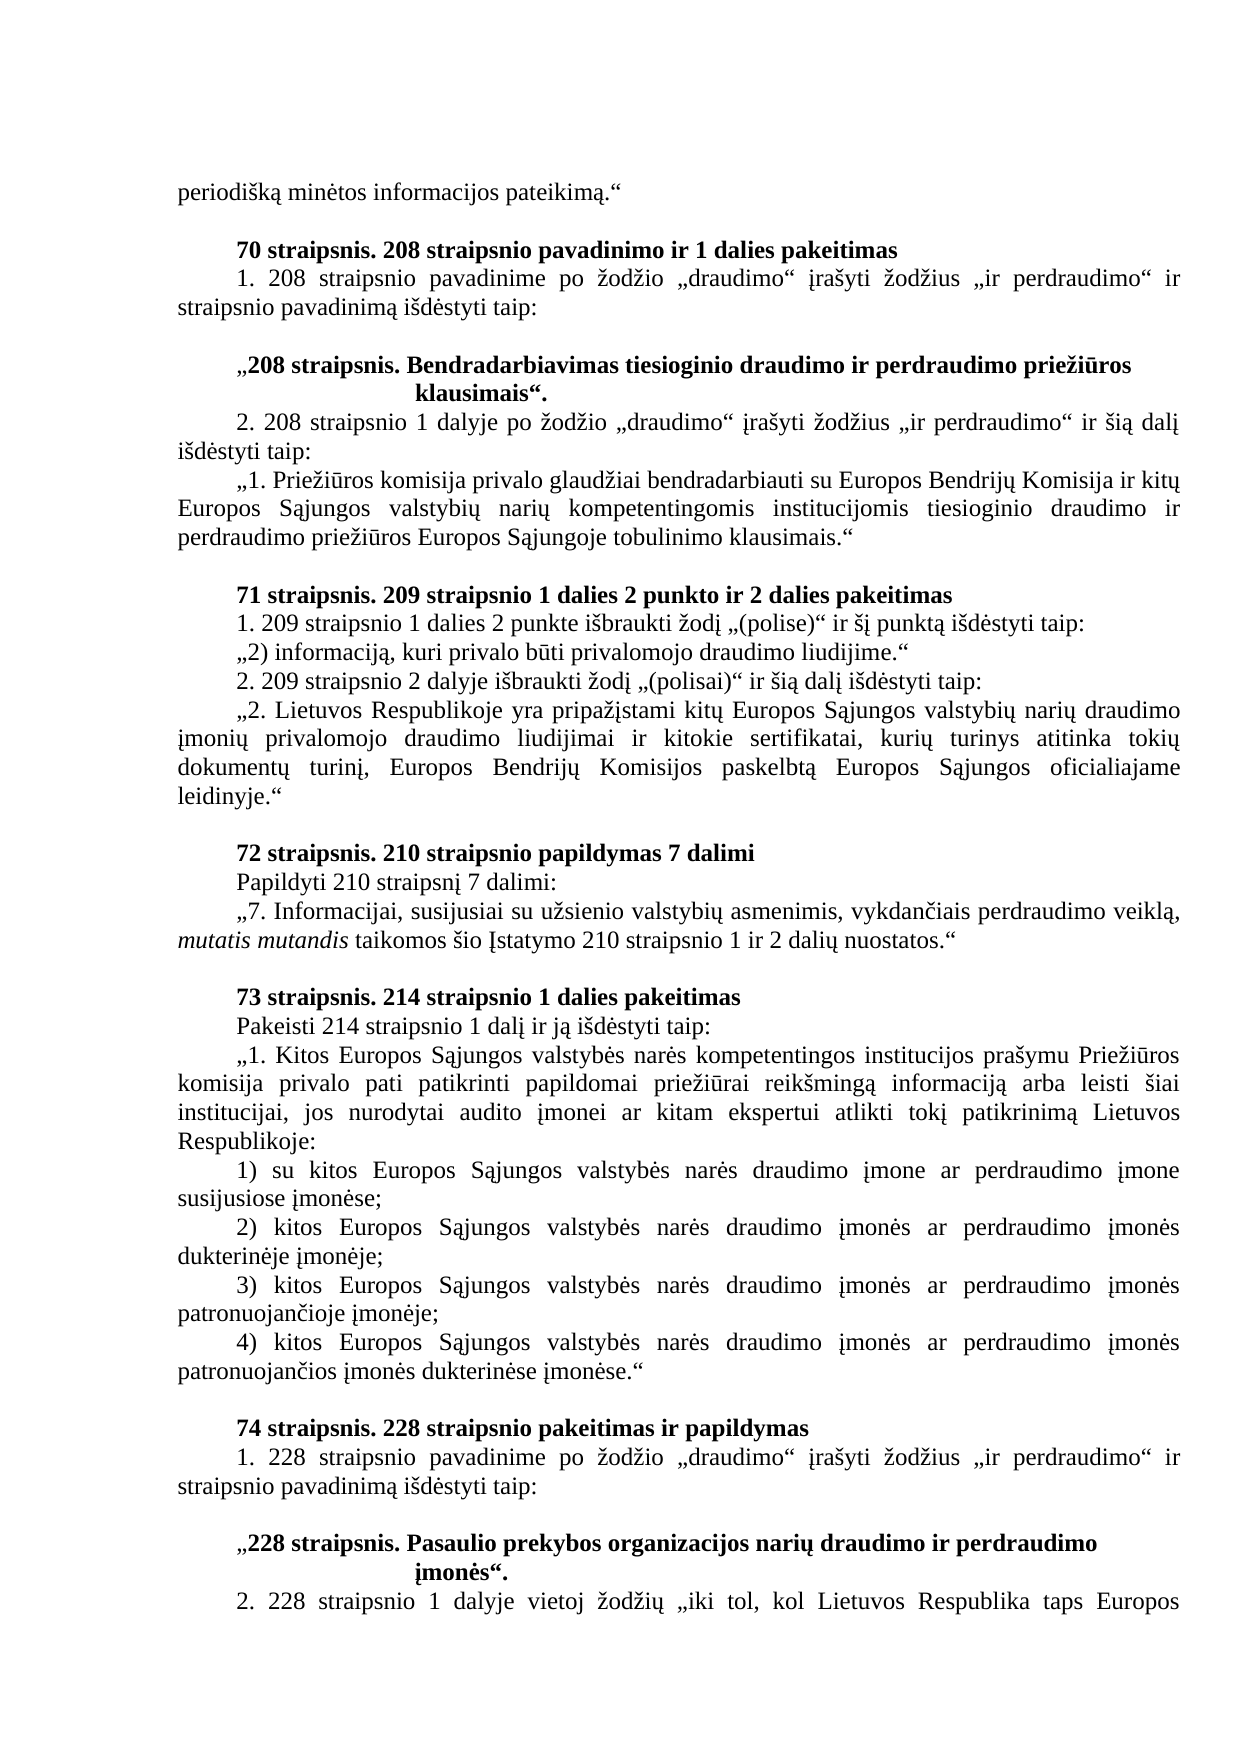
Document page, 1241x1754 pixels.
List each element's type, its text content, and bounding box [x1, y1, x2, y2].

text periodišką minėtos informacijos pateikimą.“ [177, 177, 1181, 206]
text 71 straipsnis. 209 straipsnio 1 dalies 2 punkto ir 2 dalies pakeitimas [177, 580, 1181, 608]
text 73 straipsnis. 214 straipsnio 1 dalies pakeitimas [177, 982, 1181, 1011]
text 2. 208 straipsnio 1 dalyje po žodžio „draudimo“ įrašyti žodžius „ir perdraudimo“ ir šią dalį išdėstyti taip: [177, 407, 1181, 465]
text 2. 228 straipsnio 1 dalyje vietoj žodžių „iki tol, kol Lietuvos Respublika taps Europos [177, 1586, 1181, 1615]
text 4) kitos Europos Sąjungos valstybės narės draudimo įmonės ar perdraudimo įmonės patronuojančios įmonės dukterinėse įmonėse.“ [177, 1327, 1181, 1385]
text „208 straipsnis. Bendradarbiavimas tiesioginio draudimo ir perdraudimo priežiūros klausimais“. [236, 350, 1181, 407]
text „7. Informacijai, susijusiai su užsienio valstybių asmenimis, vykdančiais perdraudimo veiklą, mutatis mutandis taikomos šio Įstatymo 210 straipsnio 1 ir 2 dalių nuostatos.“ [177, 896, 1181, 953]
text 72 straipsnis. 210 straipsnio papildymas 7 dalimi [177, 838, 1181, 867]
text 2. 209 straipsnio 2 dalyje išbraukti žodį „(polisai)“ ir šią dalį išdėstyti taip: [177, 666, 1181, 695]
text 3) kitos Europos Sąjungos valstybės narės draudimo įmonės ar perdraudimo įmonės patronuojančioje įmonėje; [177, 1270, 1181, 1327]
text 1. 228 straipsnio pavadinime po žodžio „draudimo“ įrašyti žodžius „ir perdraudimo“ ir straipsnio pavadinimą išdėstyti taip: [177, 1442, 1181, 1500]
text „1. Priežiūros komisija privalo glaudžiai bendradarbiauti su Europos Bendrijų Komisija ir kitų Europos Sąjungos valstybių narių kompetentingomis institucijomis tiesioginio draudimo ir perdraudimo priežiūros Europos Sąjungoje tobulinimo klausimais.“ [177, 465, 1181, 551]
text „2) informaciją, kuri privalo būti privalomojo draudimo liudijime.“ [177, 637, 1181, 666]
text Papildyti 210 straipsnį 7 dalimi: [177, 867, 1181, 896]
text 1. 208 straipsnio pavadinime po žodžio „draudimo“ įrašyti žodžius „ir perdraudimo“ ir straipsnio pavadinimą išdėstyti taip: [177, 263, 1181, 321]
text „2. Lietuvos Respublikoje yra pripažįstami kitų Europos Sąjungos valstybių narių draudimo įmonių privalomojo draudimo liudijimai ir kitokie sertifikatai, kurių turinys atitinka tokių dokumentų turinį, Europos Bendrijų Komisijos paskelbtą Europos Sąjungos oficialiajame leidinyje.“ [177, 695, 1181, 810]
text 1. 209 straipsnio 1 dalies 2 punkte išbraukti žodį „(polise)“ ir šį punktą išdėstyti taip: [177, 608, 1181, 637]
text 70 straipsnis. 208 straipsnio pavadinimo ir 1 dalies pakeitimas [177, 235, 1181, 263]
text 1) su kitos Europos Sąjungos valstybės narės draudimo įmone ar perdraudimo įmone susijusiose įmonėse; [177, 1155, 1181, 1212]
text „228 straipsnis. Pasaulio prekybos organizacijos narių draudimo ir perdraudimo įmonės“. [236, 1528, 1181, 1586]
text Pakeisti 214 straipsnio 1 dalį ir ją išdėstyti taip: [177, 1011, 1181, 1040]
text 74 straipsnis. 228 straipsnio pakeitimas ir papildymas [177, 1413, 1181, 1442]
text 2) kitos Europos Sąjungos valstybės narės draudimo įmonės ar perdraudimo įmonės dukterinėje įmonėje; [177, 1212, 1181, 1270]
text „1. Kitos Europos Sąjungos valstybės narės kompetentingos institucijos prašymu Priežiūros komisija privalo pati patikrinti papildomai priežiūrai reikšmingą informaciją arba leisti šiai institucijai, jos nurodytai audito įmonei ar kitam ekspertui atlikti tokį patikrinimą Lietuvos Respublikoje: [177, 1040, 1181, 1155]
